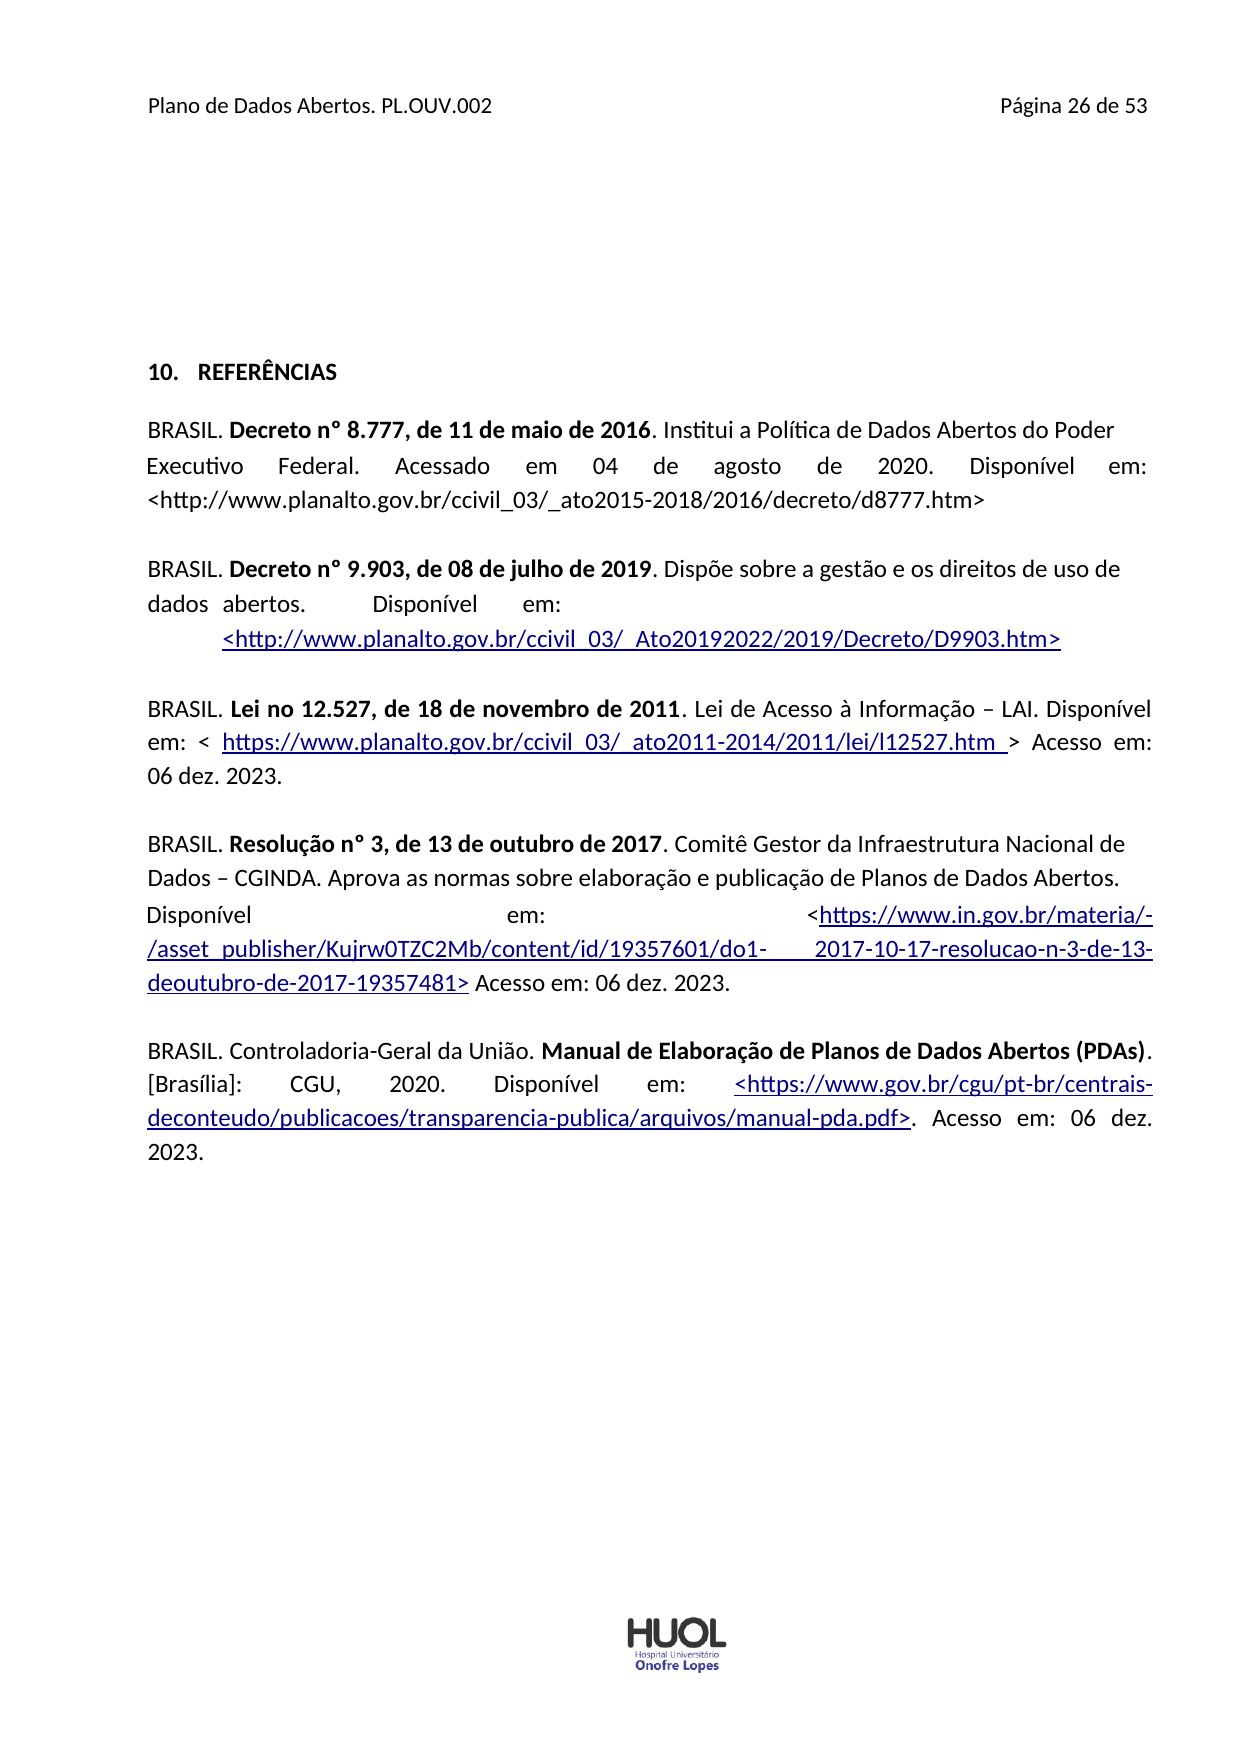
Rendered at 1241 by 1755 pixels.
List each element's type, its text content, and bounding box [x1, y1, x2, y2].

text /asset_publisher/Kujrw0TZC2Mb/content/id/19357601/do1- 2017-10-17-resolucao-n-3-de-13- [147, 933, 1153, 959]
text BRASIL. Lei no 12.527, de 18 de novembro de 2011. Lei de Acesso à Informação – LAI. Disponível em: < https://www.planalto.gov.br/ccivil_03/_ato2011-2014/2011/lei/l12527.htm > Acesso em: 06 dez. 2023. [147, 693, 1153, 790]
subtitle 10. REFERÊNCIAS [147, 356, 1153, 387]
text BRASIL. Decreto nº 8.777, de 11 de maio de 2016. Institui a Política de Dados Abertos do Poder [147, 414, 1153, 444]
text Dados – CGINDA. Aprova as normas sobre elaboração e publicação de Planos de Dados Abertos. [147, 862, 1153, 893]
text BRASIL. Decreto nº 9.903, de 08 de julho de 2019. Dispõe sobre a gestão e os direitos de uso de dados abertos. Disponível em: <http://www.planalto.gov.br/ccivil_03/_Ato20192022/2019/Decreto/D9903.htm> [147, 553, 1154, 654]
text deoutubro-de-2017-19357481> Acesso em: 06 dez. 2023. [147, 961, 1153, 997]
text Disponível em: <https://www.in.gov.br/materia/- [146, 899, 1153, 929]
text BRASIL. Resolução nº 3, de 13 de outubro de 2017. Comitê Gestor da Infraestrutura Nacional de [147, 828, 1153, 859]
text <http://www.planalto.gov.br/ccivil_03/_ato2015-2018/2016/decreto/d8777.htm> [147, 484, 1153, 515]
text Executivo Federal. Acessado em 04 de agosto de 2020. Disponível em: [146, 450, 1153, 481]
text BRASIL. Controladoria-Geral da União. Manual de Elaboração de Planos de Dados Abertos (PDAs). [Brasília]: CGU, 2020. Disponível em: <https://www.gov.br/cgu/pt-br/centrais-deconteudo/publicacoes/transparencia-publica/arquivos/manual-pda.pdf>. Acesso em: 06 dez. 2023. [147, 1035, 1153, 1166]
